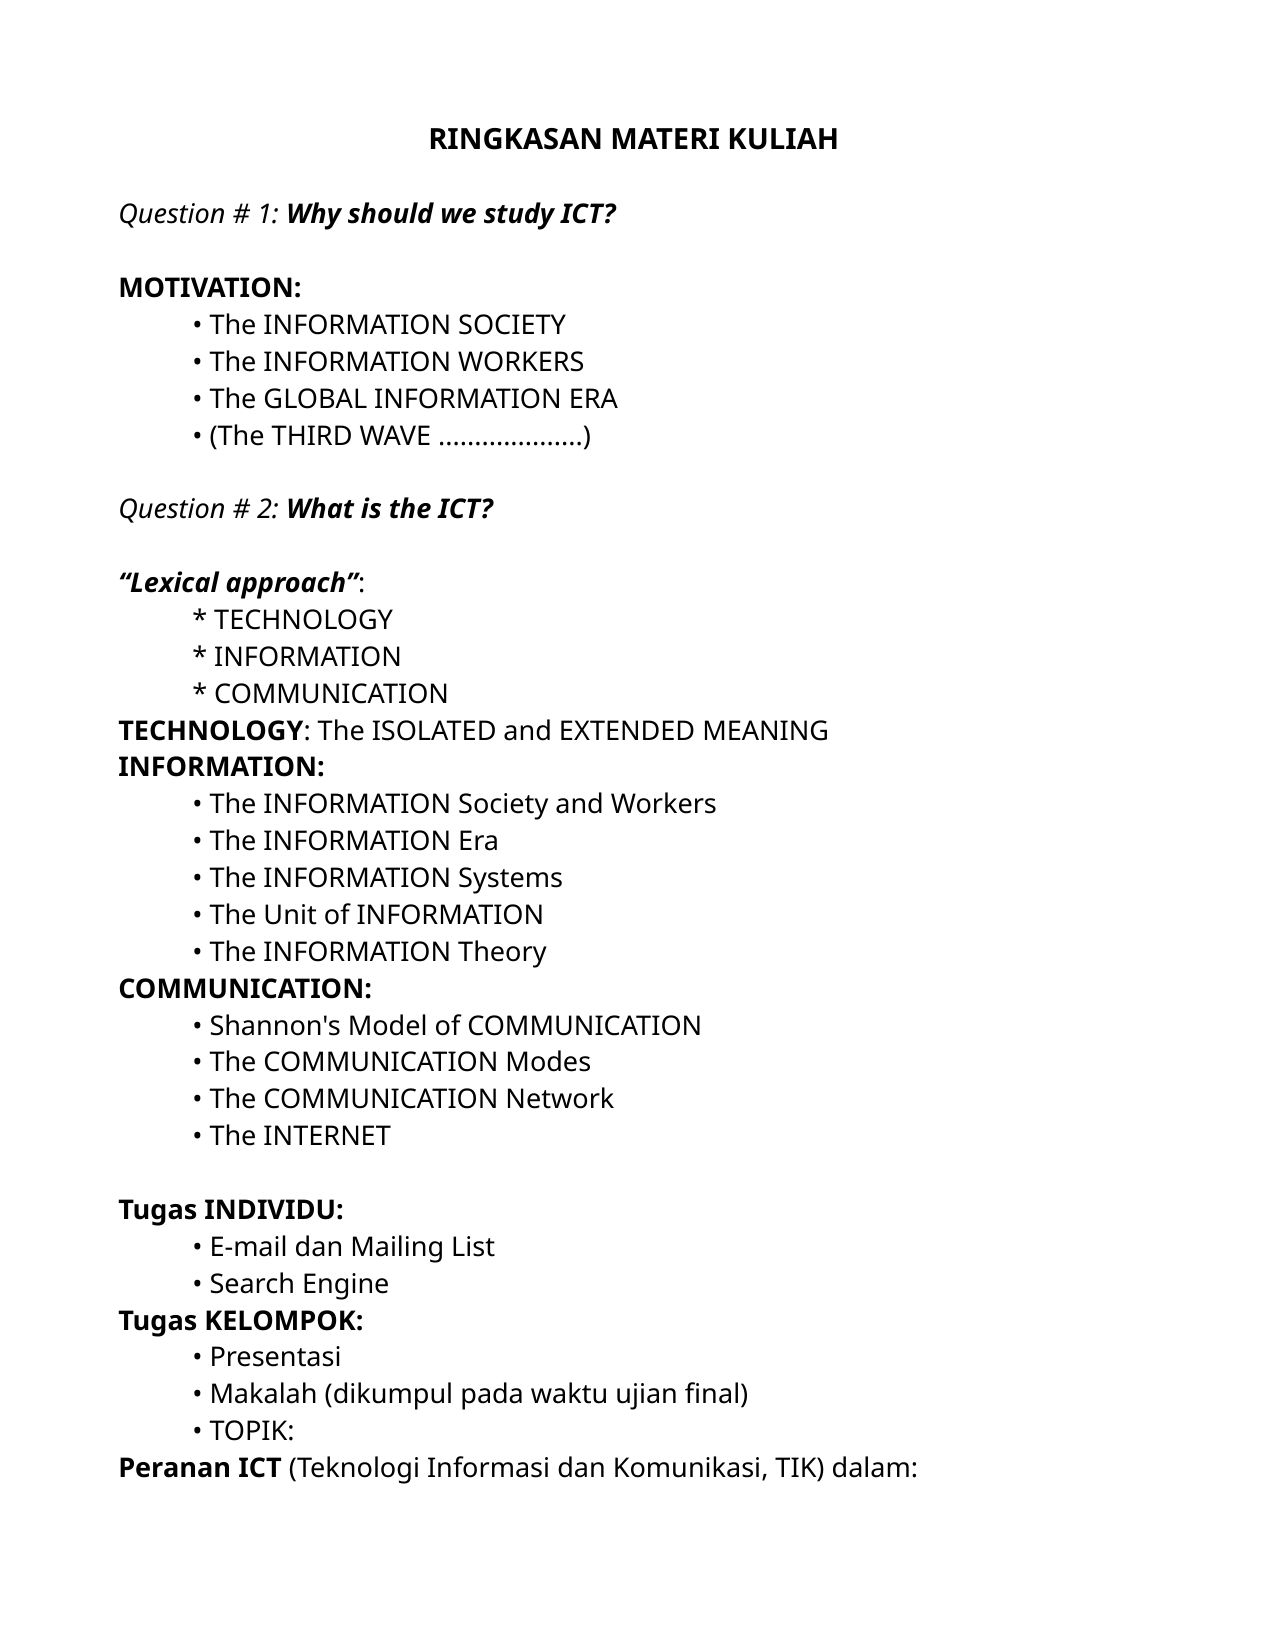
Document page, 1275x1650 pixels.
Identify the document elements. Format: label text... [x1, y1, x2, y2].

text • Makalah (dikumpul pada waktu ujian final) [118, 1375, 1157, 1412]
text • Shannon's Model of COMMUNICATION [118, 1006, 1157, 1043]
text * TECHNOLOGY [118, 600, 1157, 637]
text • The INFORMATION SOCIETY [118, 305, 1157, 342]
text * COMMUNICATION [118, 674, 1157, 711]
text Question # 1: Why should we study ICT? [118, 195, 1157, 232]
text • The GLOBAL INFORMATION ERA [118, 379, 1157, 416]
text COMMUNICATION: [118, 969, 1157, 1006]
text • E-mail dan Mailing List [118, 1227, 1157, 1264]
text • The INTERNET [118, 1117, 1157, 1153]
text Tugas INDIVIDU: [118, 1190, 1157, 1227]
text Question # 2: What is the ICT? [118, 490, 1157, 527]
text * INFORMATION [118, 637, 1157, 674]
text • The Unit of INFORMATION [118, 895, 1157, 932]
text • The INFORMATION Theory [118, 932, 1157, 969]
text Tugas KELOMPOK: [118, 1301, 1157, 1338]
text “Lexical approach”: [118, 563, 1157, 600]
text • The INFORMATION Era [118, 822, 1157, 858]
text • The COMMUNICATION Network [118, 1080, 1157, 1117]
text • The INFORMATION Systems [118, 858, 1157, 895]
text Peranan ICT (Teknologi Informasi dan Komunikasi, TIK) dalam: [118, 1448, 1157, 1485]
text RINGKASAN MATERI KULIAH [118, 118, 1157, 158]
text • Search Engine [118, 1264, 1157, 1301]
text • The INFORMATION WORKERS [118, 342, 1157, 379]
text • The COMMUNICATION Modes [118, 1043, 1157, 1080]
text INFORMATION: [118, 748, 1157, 785]
text • The INFORMATION Society and Workers [118, 785, 1157, 822]
text • TOPIK: [118, 1412, 1157, 1448]
text • Presentasi [118, 1338, 1157, 1375]
text • (The THIRD WAVE ....................) [118, 416, 1157, 453]
text TECHNOLOGY: The ISOLATED and EXTENDED MEANING [118, 711, 1157, 748]
text MOTIVATION: [118, 268, 1157, 305]
